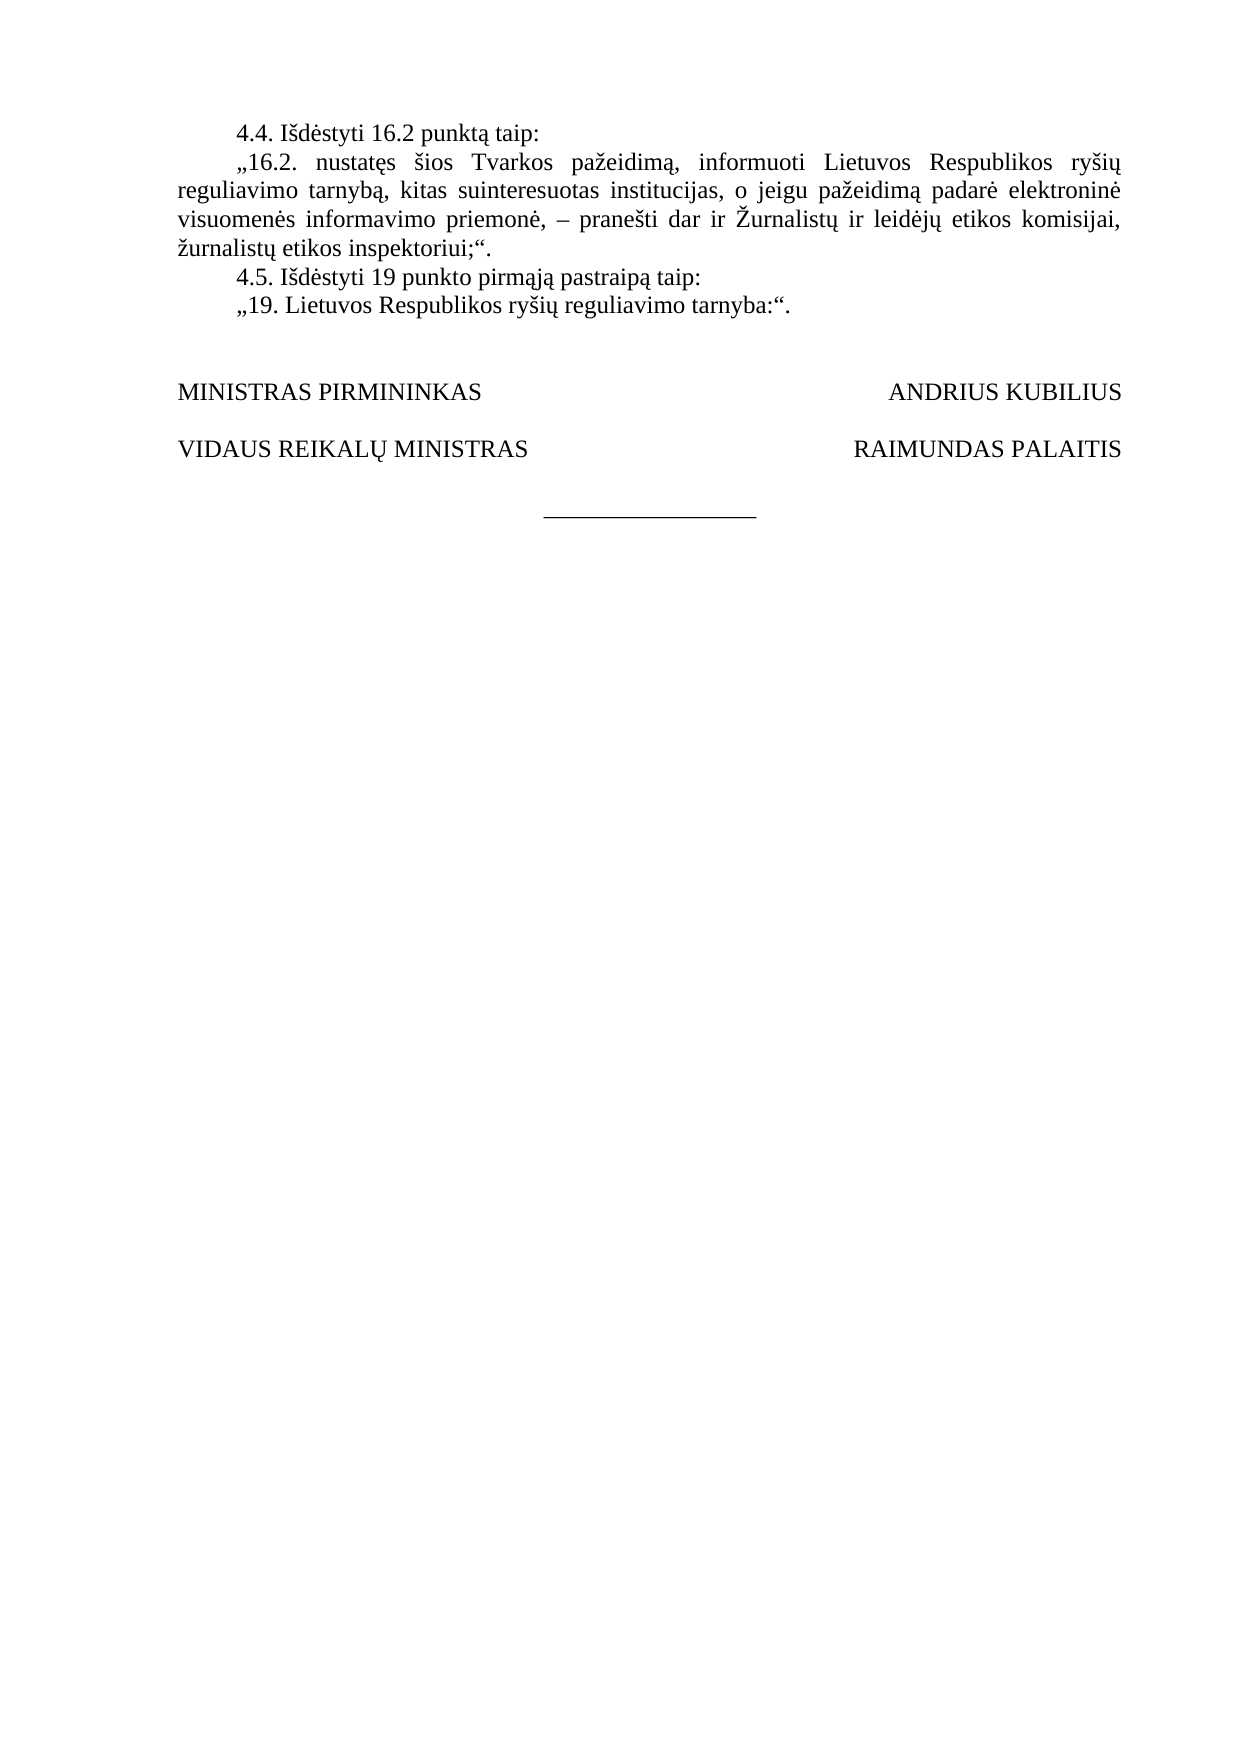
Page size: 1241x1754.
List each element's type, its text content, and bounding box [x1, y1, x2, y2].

text „16.2. nustatęs šios Tvarkos pažeidimą, informuoti Lietuvos Respublikos ryšių reguliavimo tarnybą, kitas suinteresuotas institucijas, o jeigu pažeidimą padarė elektroninė visuomenės informavimo priemonė, – pranešti dar ir Žurnalistų ir leidėjų etikos komisijai, žurnalistų etikos inspektoriui;“. [177, 147, 1122, 262]
text 4.4. Išdėstyti 16.2 punktą taip: [177, 118, 1122, 147]
text 4.5. Išdėstyti 19 punkto pirmąją pastraipą taip: [177, 262, 1122, 291]
text MINISTRAS PIRMININKAS ANDRIUS KUBILIUS [177, 377, 1122, 406]
text VIDAUS REIKALŲ MINISTRAS RAIMUNDAS PALAITIS [177, 434, 1122, 463]
text _________________ [177, 492, 1122, 521]
text „19. Lietuvos Respublikos ryšių reguliavimo tarnyba:“. [177, 291, 1122, 319]
